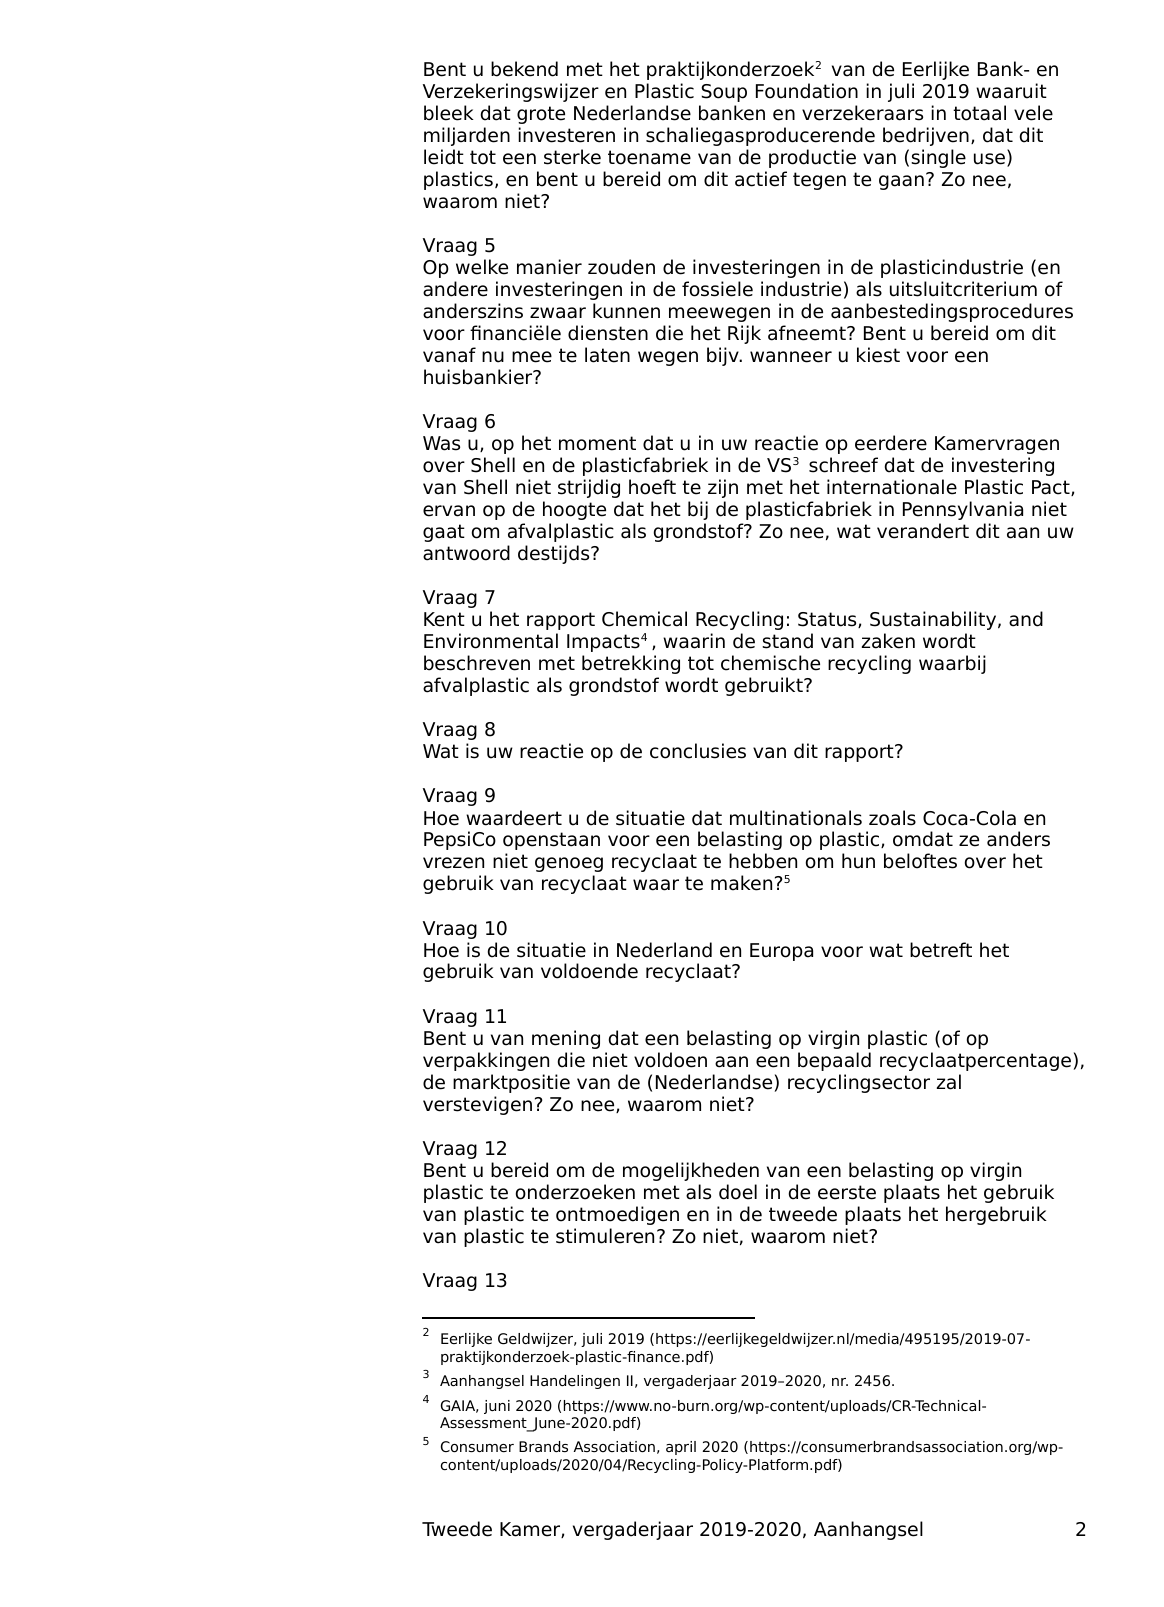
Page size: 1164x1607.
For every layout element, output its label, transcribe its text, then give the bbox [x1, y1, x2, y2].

text Bent u bereid om de mogelijkheden van een belasting op virgin plastic te onderzoeken met als doel in de eerste plaats het gebruik van plastic te ontmoedigen en in de tweede plaats het hergebruik van plastic te stimuleren? Zo niet, waarom niet? [422, 1160, 1087, 1248]
text Bent u bekend met het praktijkonderzoek van de Eerlijke Bank- en Verzekeringswijzer en Plastic Soup Foundation in juli 2019 waaruit bleek dat grote Nederlandse banken en verzekeraars in totaal vele miljarden investeren in schaliegasproducerende bedrijven, dat dit leidt tot een sterke toename van de productie van (single use) plastics, en bent u bereid om dit actief tegen te gaan? Zo nee, waarom niet? [422, 59, 1087, 213]
text Vraag 13 [422, 1270, 1087, 1292]
text Hoe is de situatie in Nederland en Europa voor wat betreft het gebruik van voldoende recyclaat? [422, 939, 1087, 983]
text Wat is uw reactie op de conclusies van dit rapport? [422, 741, 1087, 763]
text Bent u van mening dat een belasting op virgin plastic (of op verpakkingen die niet voldoen aan een bepaald recyclaatpercentage), de marktpositie van de (Nederlandse) recyclingsector zal verstevigen? Zo nee, waarom niet? [422, 1028, 1087, 1116]
text Hoe waardeert u de situatie dat multinationals zoals Coca-Cola en PepsiCo openstaan voor een belasting op plastic, omdat ze anders vrezen niet genoeg recyclaat te hebben om hun beloftes over het gebruik van recyclaat waar te maken? [422, 807, 1087, 895]
text GAIA, juni 2020 (https://www.no-burn.org/wp-content/uploads/CR-Technical-Assessment_June-2020.pdf) [422, 1393, 1087, 1432]
text Eerlijke Geldwijzer, juli 2019 (https://eerlijkegeldwijzer.nl/media/495195/2019-07-praktijkonderzoek-plastic-finance.pdf) [422, 1327, 1087, 1366]
text Vraag 7 [422, 587, 1087, 609]
text Vraag 5 [422, 235, 1087, 257]
text Vraag 9 [422, 785, 1087, 807]
text Vraag 11 [422, 1006, 1087, 1028]
text Op welke manier zouden de investeringen in de plasticindustrie (en andere investeringen in de fossiele industrie) als uitsluitcriterium of anderszins zwaar kunnen meewegen in de aanbestedingsprocedures voor financiële diensten die het Rijk afneemt? Bent u bereid om dit vanaf nu mee te laten wegen bijv. wanneer u kiest voor een huisbankier? [422, 257, 1087, 389]
text Kent u het rapport Chemical Recycling: Status, Sustainability, and Environmental Impacts, waarin de stand van zaken wordt beschreven met betrekking tot chemische recycling waarbij afvalplastic als grondstof wordt gebruikt? [422, 609, 1087, 697]
text Was u, op het moment dat u in uw reactie op eerdere Kamervragen over Shell en de plasticfabriek in de VS schreef dat de investering van Shell niet strijdig hoeft te zijn met het internationale Plastic Pact, ervan op de hoogte dat het bij de plasticfabriek in Pennsylvania niet gaat om afvalplastic als grondstof? Zo nee, wat verandert dit aan uw antwoord destijds? [422, 433, 1087, 565]
text Vraag 6 [422, 411, 1087, 433]
text Vraag 8 [422, 719, 1087, 741]
text Consumer Brands Association, april 2020 (https://consumerbrandsassociation.org/wp-content/uploads/2020/04/Recycling-Policy-Platform.pdf) [422, 1435, 1087, 1474]
text Vraag 12 [422, 1138, 1087, 1160]
text Aanhangsel Handelingen II, vergaderjaar 2019–2020, nr. 2456. [422, 1368, 1087, 1391]
text Vraag 10 [422, 917, 1087, 939]
